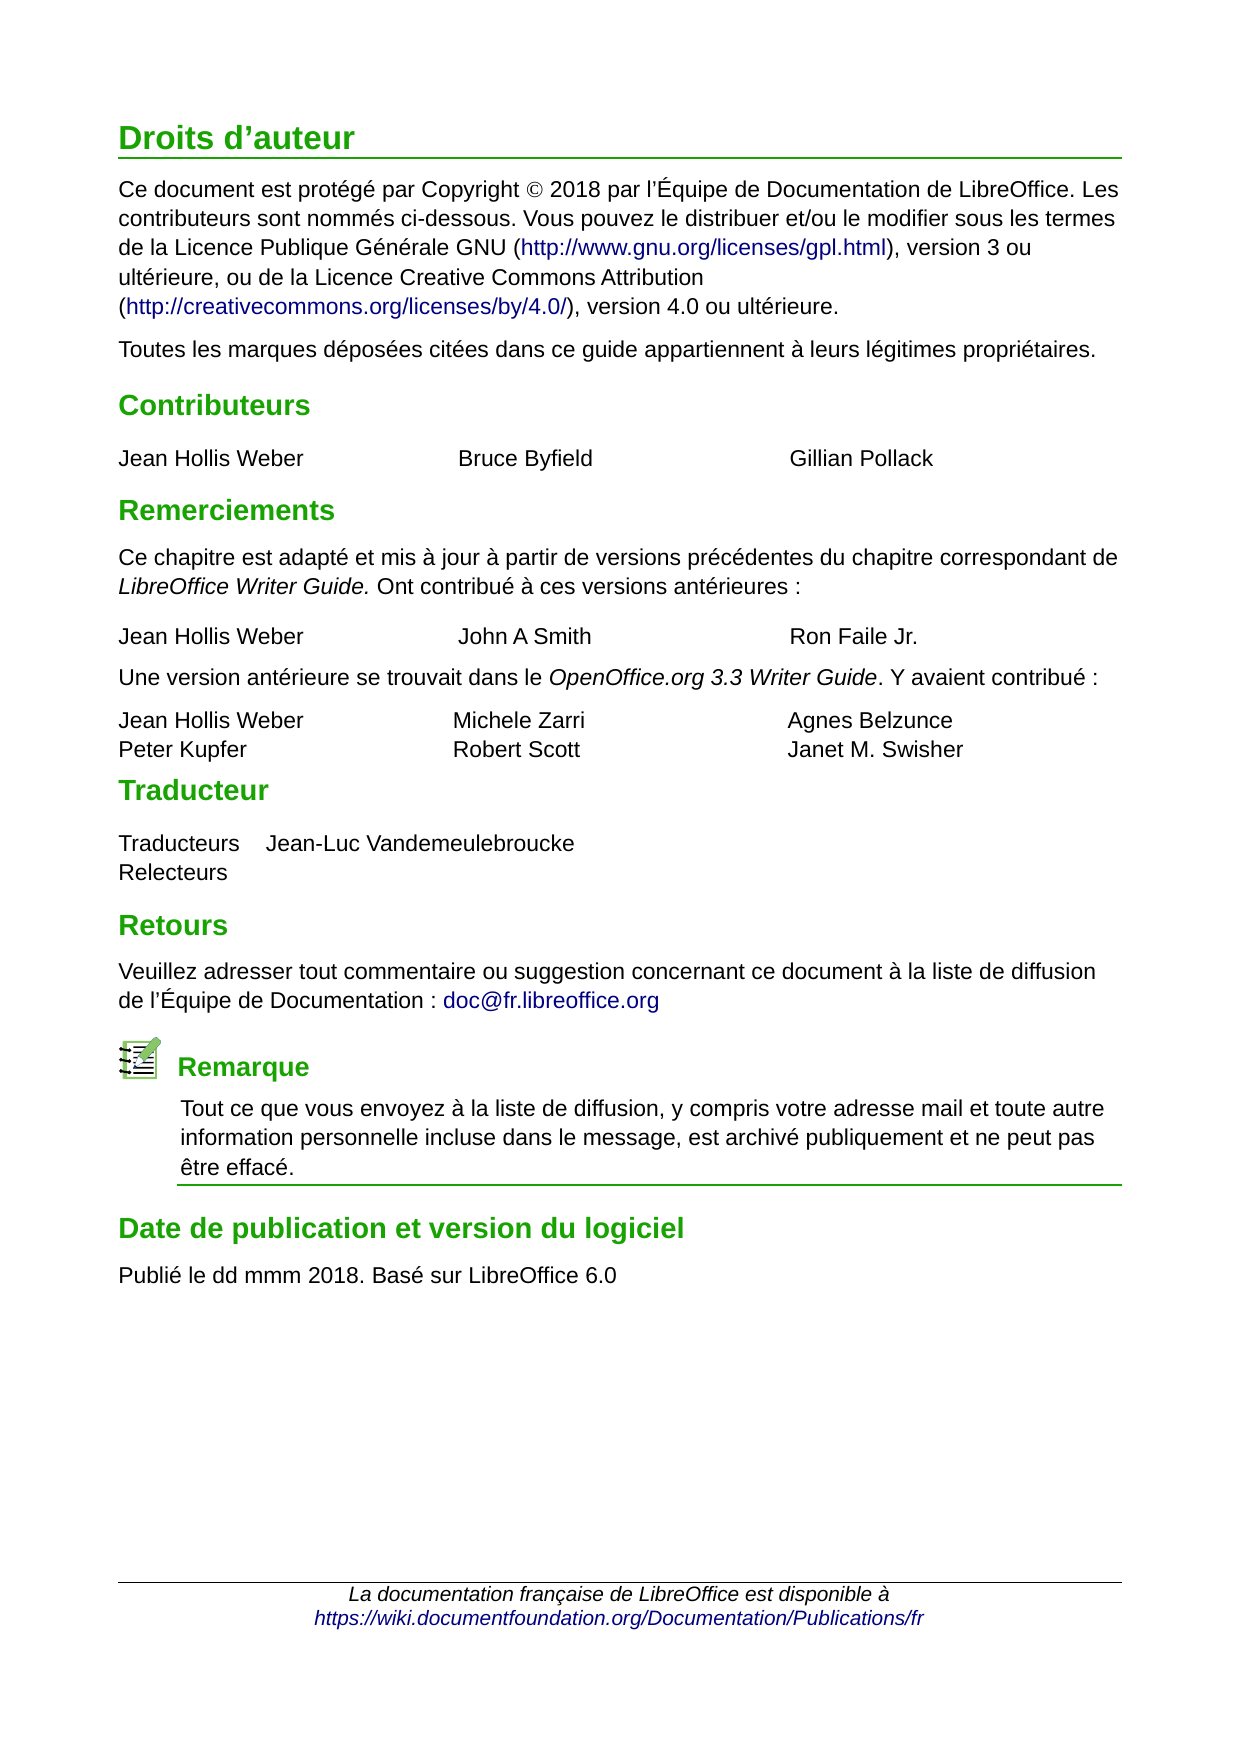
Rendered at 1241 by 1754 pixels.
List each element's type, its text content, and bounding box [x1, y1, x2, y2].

text Publié le dd mmm 2018. Basé sur LibreOffice 6.0 [118, 1259, 1122, 1288]
text Tout ce que vous envoyez à la liste de diffusion, y compris votre adresse mail et toute autre information personnelle incluse dans le message, est archivé publiquement et ne peut pas être effacé. [177, 1090, 1122, 1184]
table_header Traducteurs [118, 827, 266, 856]
table_cell Janet M. Swisher [788, 734, 1122, 763]
table_header [579, 827, 850, 856]
table_cell [850, 856, 1122, 885]
table_header Jean Hollis Weber [118, 705, 453, 734]
text Veuillez adresser tout commentaire ou suggestion concernant ce document à la liste de diffusion de l’Équipe de Documentation : doc@fr.libreoffice.org [118, 956, 1122, 1014]
text Remerciements [118, 497, 1122, 526]
table_header Jean Hollis Weber [118, 442, 458, 471]
text Une version antérieure se trouvait dans le OpenOffice.org 3.3 Writer Guide. Y avaient contribué : [118, 661, 1122, 690]
table_cell Peter Kupfer [118, 734, 453, 763]
text Ce chapitre est adapté et mis à jour à partir de versions précédentes du chapitre correspondant de LibreOffice Writer Guide. Ont contribué à ces versions antérieures : [118, 541, 1122, 599]
table_header [850, 827, 1122, 856]
table_header Agnes Belzunce [788, 705, 1122, 734]
text Traducteur [118, 777, 1122, 807]
table_header Michele Zarri [453, 705, 787, 734]
table_cell [266, 856, 579, 885]
table_header Gillian Pollack [789, 442, 1122, 471]
table_cell [579, 856, 850, 885]
text Date de publication et version du logiciel [118, 1215, 1122, 1244]
table_header Jean Hollis Weber [118, 620, 458, 649]
text Contributeurs [118, 392, 1122, 421]
text Droits d’auteur [118, 118, 1122, 157]
table_cell Robert Scott [453, 734, 787, 763]
table_header Jean-Luc Vandemeulebroucke [266, 827, 579, 856]
table_header Bruce Byfield [458, 442, 789, 471]
table_cell Relecteurs [118, 856, 266, 885]
table_header John A Smith [458, 620, 789, 649]
table_header Ron Faile Jr. [789, 620, 1122, 649]
text Toutes les marques déposées citées dans ce guide appartiennent à leurs légitimes propriétaires. [118, 334, 1122, 363]
text Ce document est protégé par Copyright © 2018 par l’Équipe de Documentation de LibreOffice. Les contributeurs sont nommés ci-dessous. Vous pouvez le distribuer et/ou le modifier sous les termes de la Licence Publique Générale GNU (http://www.gnu.org/licenses/gpl.html), version 3 ou ultérieure, ou de la Licence Creative Commons Attribution (http://creativecommons.org/licenses/by/4.0/), version 4.0 ou ultérieure. [118, 173, 1122, 319]
subtitle Remarque [118, 1036, 1122, 1082]
text Retours [118, 912, 1122, 941]
